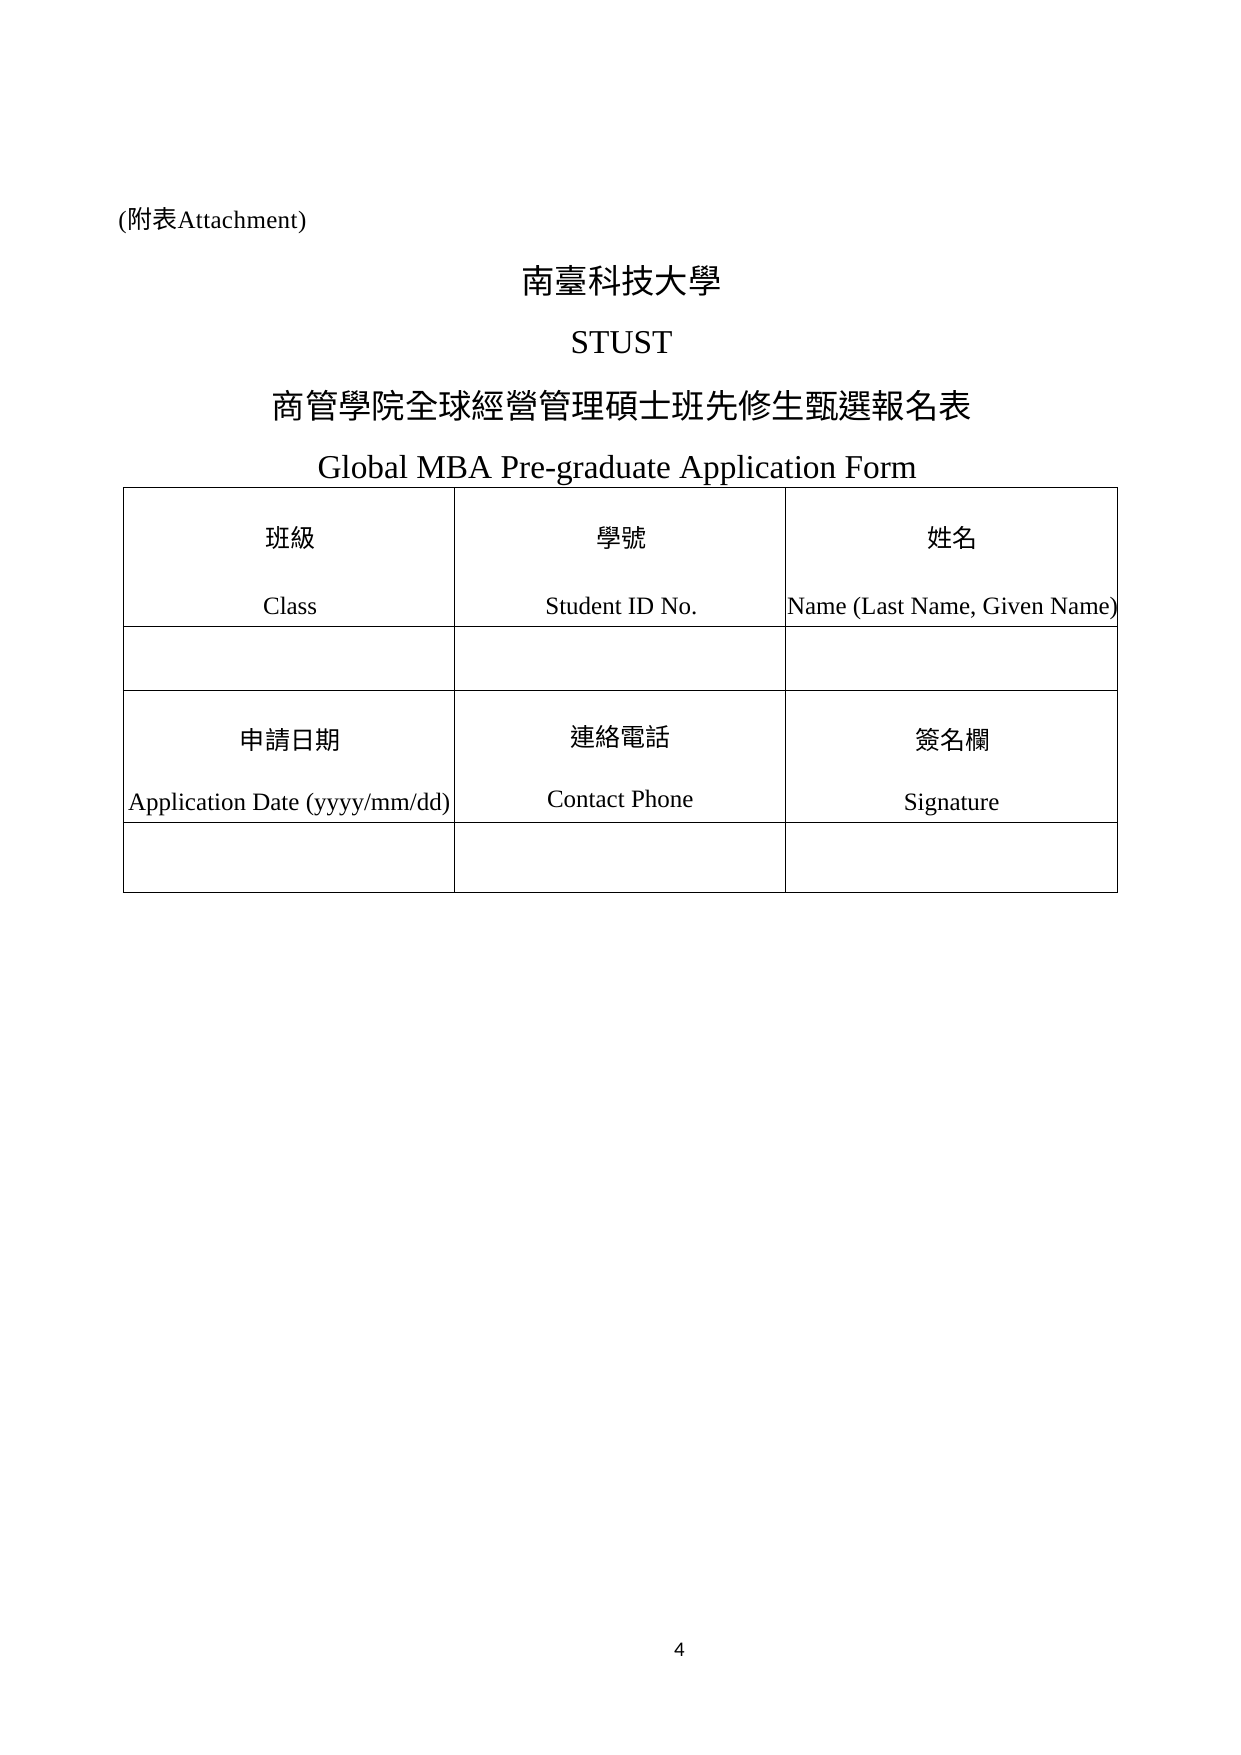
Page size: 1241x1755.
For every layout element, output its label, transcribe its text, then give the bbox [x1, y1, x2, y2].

text STUST [118, 300, 1124, 362]
text Global MBA Pre-graduate Application Form [118, 425, 1124, 487]
table_header 姓名 Name (Last Name, Given Name) [786, 488, 1117, 626]
text (附表Attachment) [118, 175, 1124, 237]
table_cell 連絡電話 Contact Phone [455, 691, 785, 822]
table_header 學號 Student ID No. [455, 488, 785, 626]
table_cell [786, 823, 1117, 892]
table_cell [124, 823, 454, 892]
table_cell 簽名欄 Signature [786, 691, 1117, 822]
table_cell 申請日期 Application Date (yyyy/mm/dd) [124, 691, 454, 822]
text 南臺科技大學 [118, 237, 1124, 300]
text 商管學院全球經營管理碩士班先修生甄選報名表 [118, 362, 1124, 425]
table_header 班級 Class [124, 488, 454, 626]
table_cell [455, 823, 785, 892]
table_cell [786, 627, 1117, 690]
table_cell [124, 627, 454, 690]
table_cell [455, 627, 785, 690]
